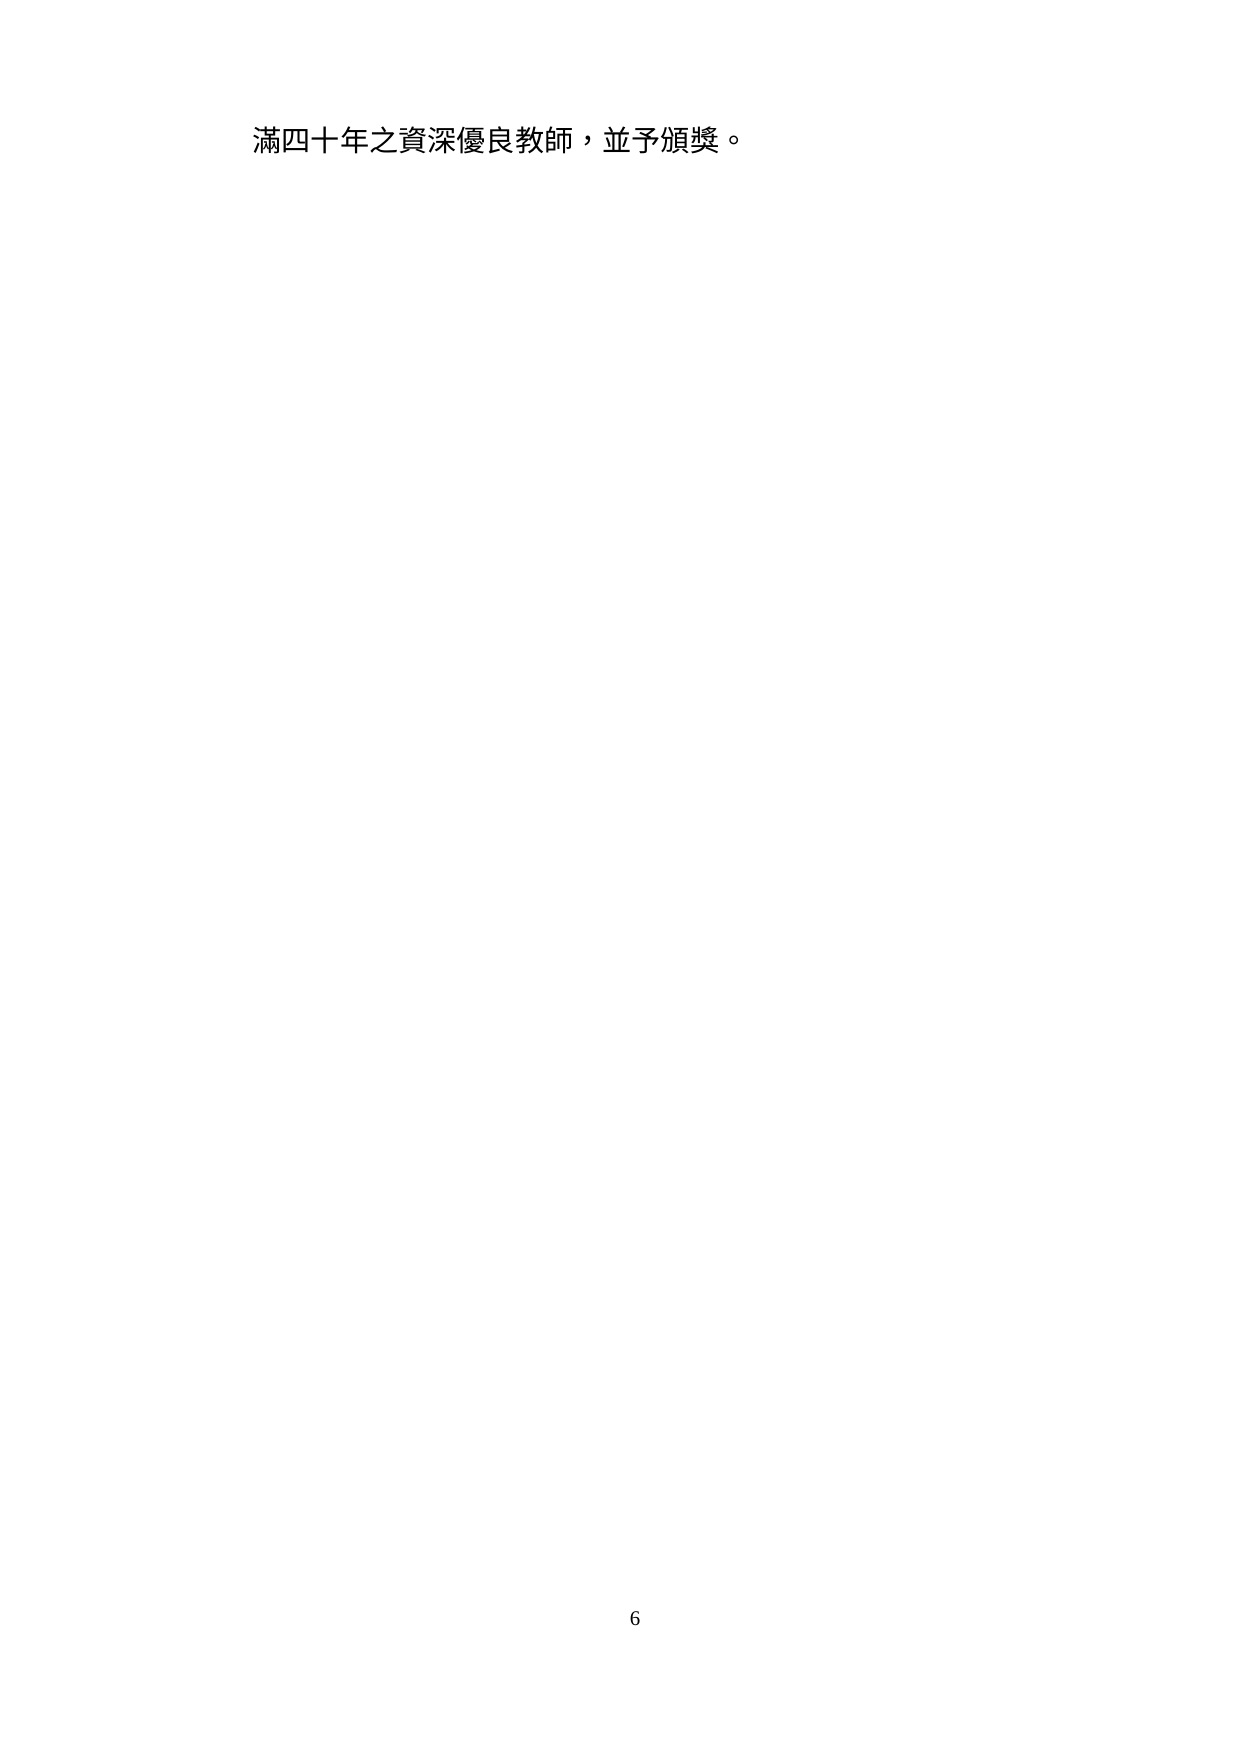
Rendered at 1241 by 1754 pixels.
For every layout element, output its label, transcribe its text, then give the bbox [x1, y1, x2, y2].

list 滿四十年之資深優良教師，並予頒獎。 [177, 97, 1092, 160]
